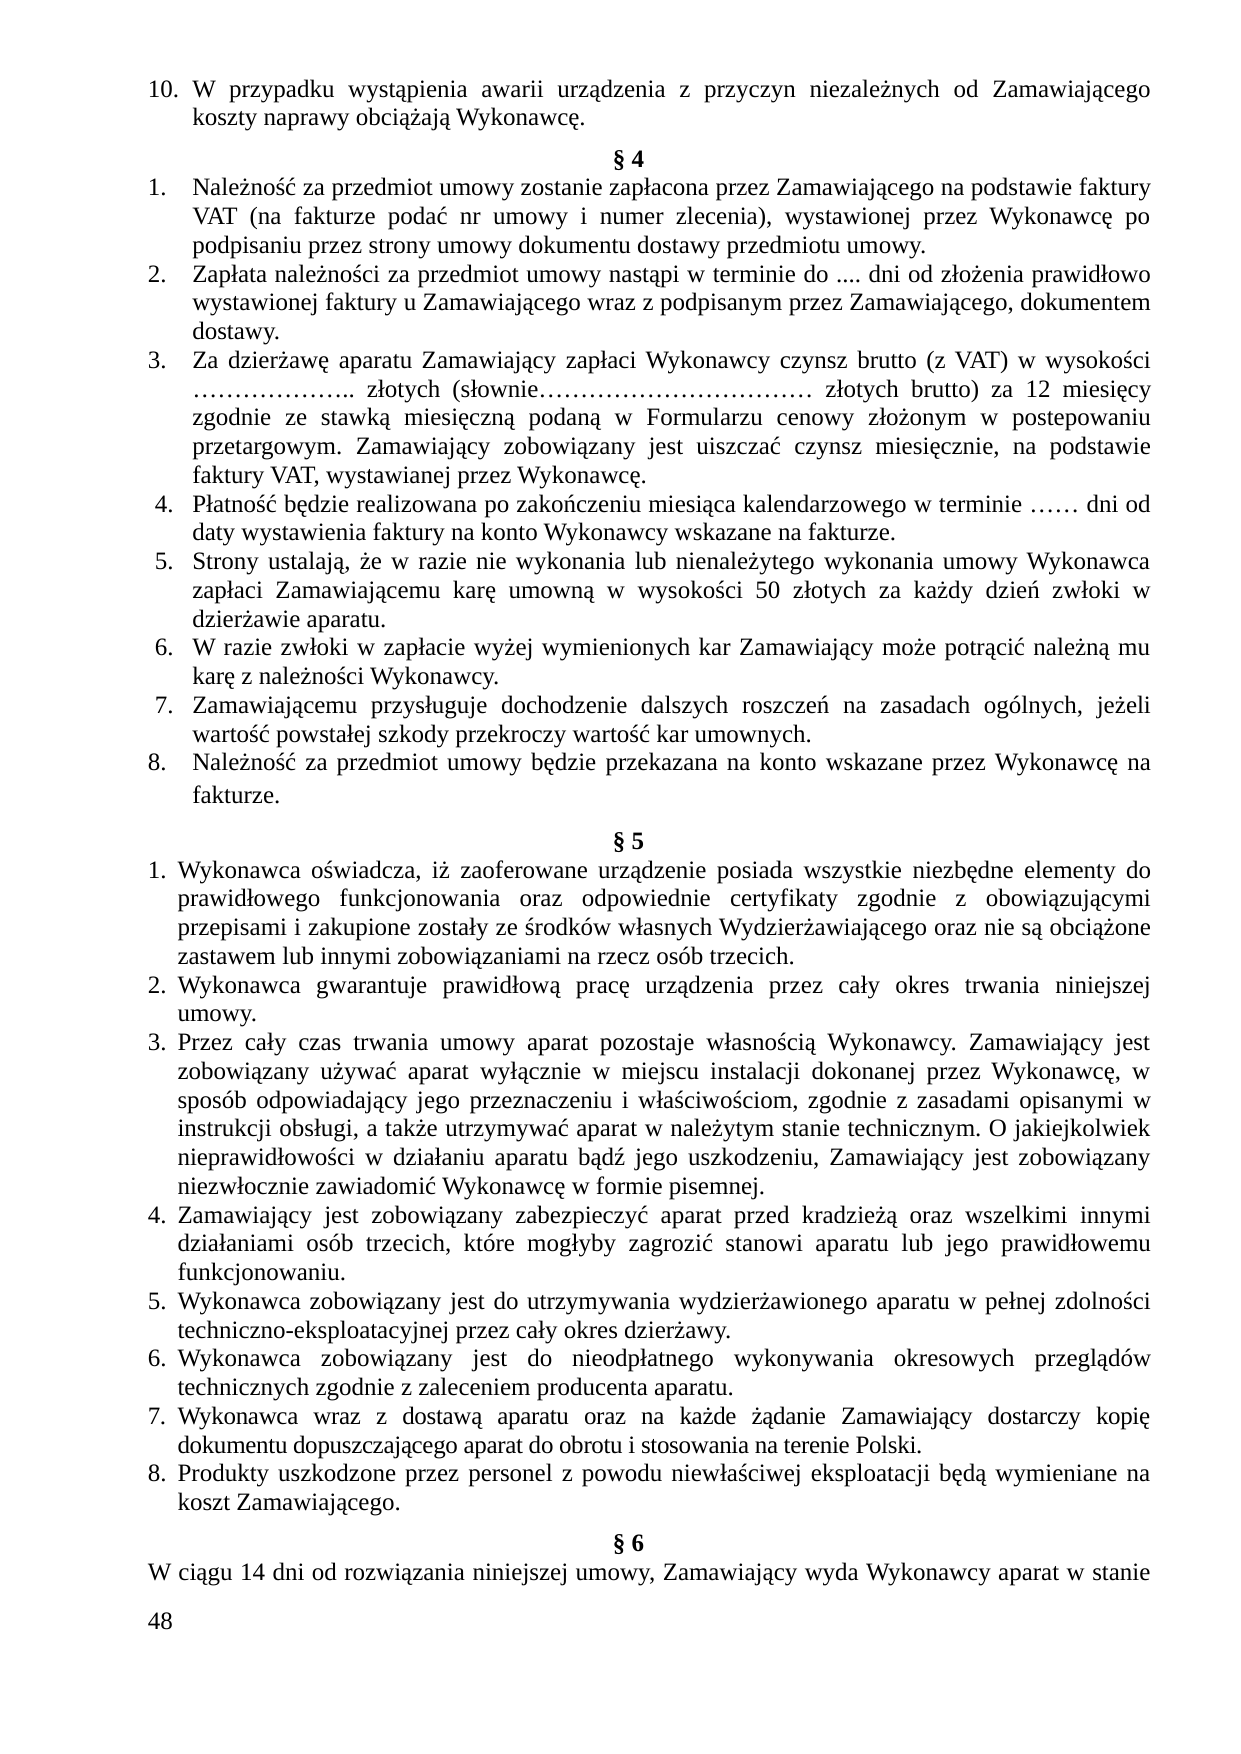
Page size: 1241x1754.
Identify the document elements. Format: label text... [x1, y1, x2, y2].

list Wykonawca zobowiązany jest do nieodpłatnego wykonywania okresowych przeglądów technicznych zgodnie z zaleceniem producenta aparatu. [148, 1343, 1152, 1401]
list Zamawiający jest zobowiązany zabezpieczyć aparat przed kradzieżą oraz wszelkimi innymi działaniami osób trzecich, które mogłyby zagrozić stanowi aparatu lub jego prawidłowemu funkcjonowaniu. [148, 1200, 1152, 1286]
list Zapłata należności za przedmiot umowy nastąpi w terminie do .... dni od złożenia prawidłowo wystawionej faktury u Zamawiającego wraz z podpisanym przez Zamawiającego, dokumentem dostawy. [148, 259, 1152, 345]
list Należność za przedmiot umowy zostanie zapłacona przez Zamawiającego na podstawie faktury VAT (na fakturze podać nr umowy i numer zlecenia), wystawionej przez Wykonawcę po podpisaniu przez strony umowy dokumentu dostawy przedmiotu umowy. [148, 172, 1152, 259]
list Strony ustalają, że w razie nie wykonania lub nienależytego wykonania umowy Wykonawca zapłaci Zamawiającemu karę umowną w wysokości 50 złotych za każdy dzień zwłoki w dzierżawie aparatu. [154, 546, 1152, 632]
list Płatność będzie realizowana po zakończeniu miesiąca kalendarzowego w terminie …… dni od daty wystawienia faktury na konto Wykonawcy wskazane na fakturze. [154, 489, 1152, 546]
list Wykonawca gwarantuje prawidłową pracę urządzenia przez cały okres trwania niniejszej umowy. [148, 970, 1152, 1027]
list Zamawiającemu przysługuje dochodzenie dalszych roszczeń na zasadach ogólnych, jeżeli wartość powstałej szkody przekroczy wartość kar umownych. [154, 690, 1152, 747]
list W razie zwłoki w zapłacie wyżej wymienionych kar Zamawiający może potrącić należną mu karę z należności Wykonawcy. [154, 632, 1152, 690]
list Należność za przedmiot umowy będzie przekazana na konto wskazane przez Wykonawcę na fakturze. [148, 747, 1152, 809]
list Produkty uszkodzone przez personel z powodu niewłaściwej eksploatacji będą wymieniane na koszt Zamawiającego. [148, 1458, 1152, 1516]
list Wykonawca zobowiązany jest do utrzymywania wydzierżawionego aparatu w pełnej zdolności techniczno-eksploatacyjnej przez cały okres dzierżawy. [148, 1286, 1152, 1343]
list Przez cały czas trwania umowy aparat pozostaje własnością Wykonawcy. Zamawiający jest zobowiązany używać aparat wyłącznie w miejscu instalacji dokonanej przez Wykonawcę, w sposób odpowiadający jego przeznaczeniu i właściwościom, zgodnie z zasadami opisanymi w instrukcji obsługi, a także utrzymywać aparat w należytym stanie technicznym. O jakiejkolwiek nieprawidłowości w działaniu aparatu bądź jego uszkodzeniu, Zamawiający jest zobowiązany niezwłocznie zawiadomić Wykonawcę w formie pisemnej. [148, 1027, 1152, 1200]
list Za dzierżawę aparatu Zamawiający zapłaci Wykonawcy czynsz brutto (z VAT) w wysokości ……………….. złotych (słownie…………………………… złotych brutto) za 12 miesięcy zgodnie ze stawką miesięczną podaną w Formularzu cenowy złożonym w postepowaniu przetargowym. Zamawiający zobowiązany jest uiszczać czynsz miesięcznie, na podstawie faktury VAT, wystawianej przez Wykonawcę. [148, 345, 1152, 489]
text W ciągu 14 dni od rozwiązania niniejszej umowy, Zamawiający wyda Wykonawcy aparat w stanie [148, 1557, 1152, 1586]
list W przypadku wystąpienia awarii urządzenia z przyczyn niezależnych od Zamawiającego koszty naprawy obciążają Wykonawcę. [148, 74, 1152, 131]
list Wykonawca wraz z dostawą aparatu oraz na każde żądanie Zamawiający dostarczy kopię dokumentu dopuszczającego aparat do obrotu i stosowania na terenie Polski. [148, 1401, 1152, 1458]
list Wykonawca oświadcza, iż zaoferowane urządzenie posiada wszystkie niezbędne elementy do prawidłowego funkcjonowania oraz odpowiednie certyfikaty zgodnie z obowiązującymi przepisami i zakupione zostały ze środków własnych Wydzierżawiającego oraz nie są obciążone zastawem lub innymi zobowiązaniami na rzecz osób trzecich. [148, 855, 1152, 970]
